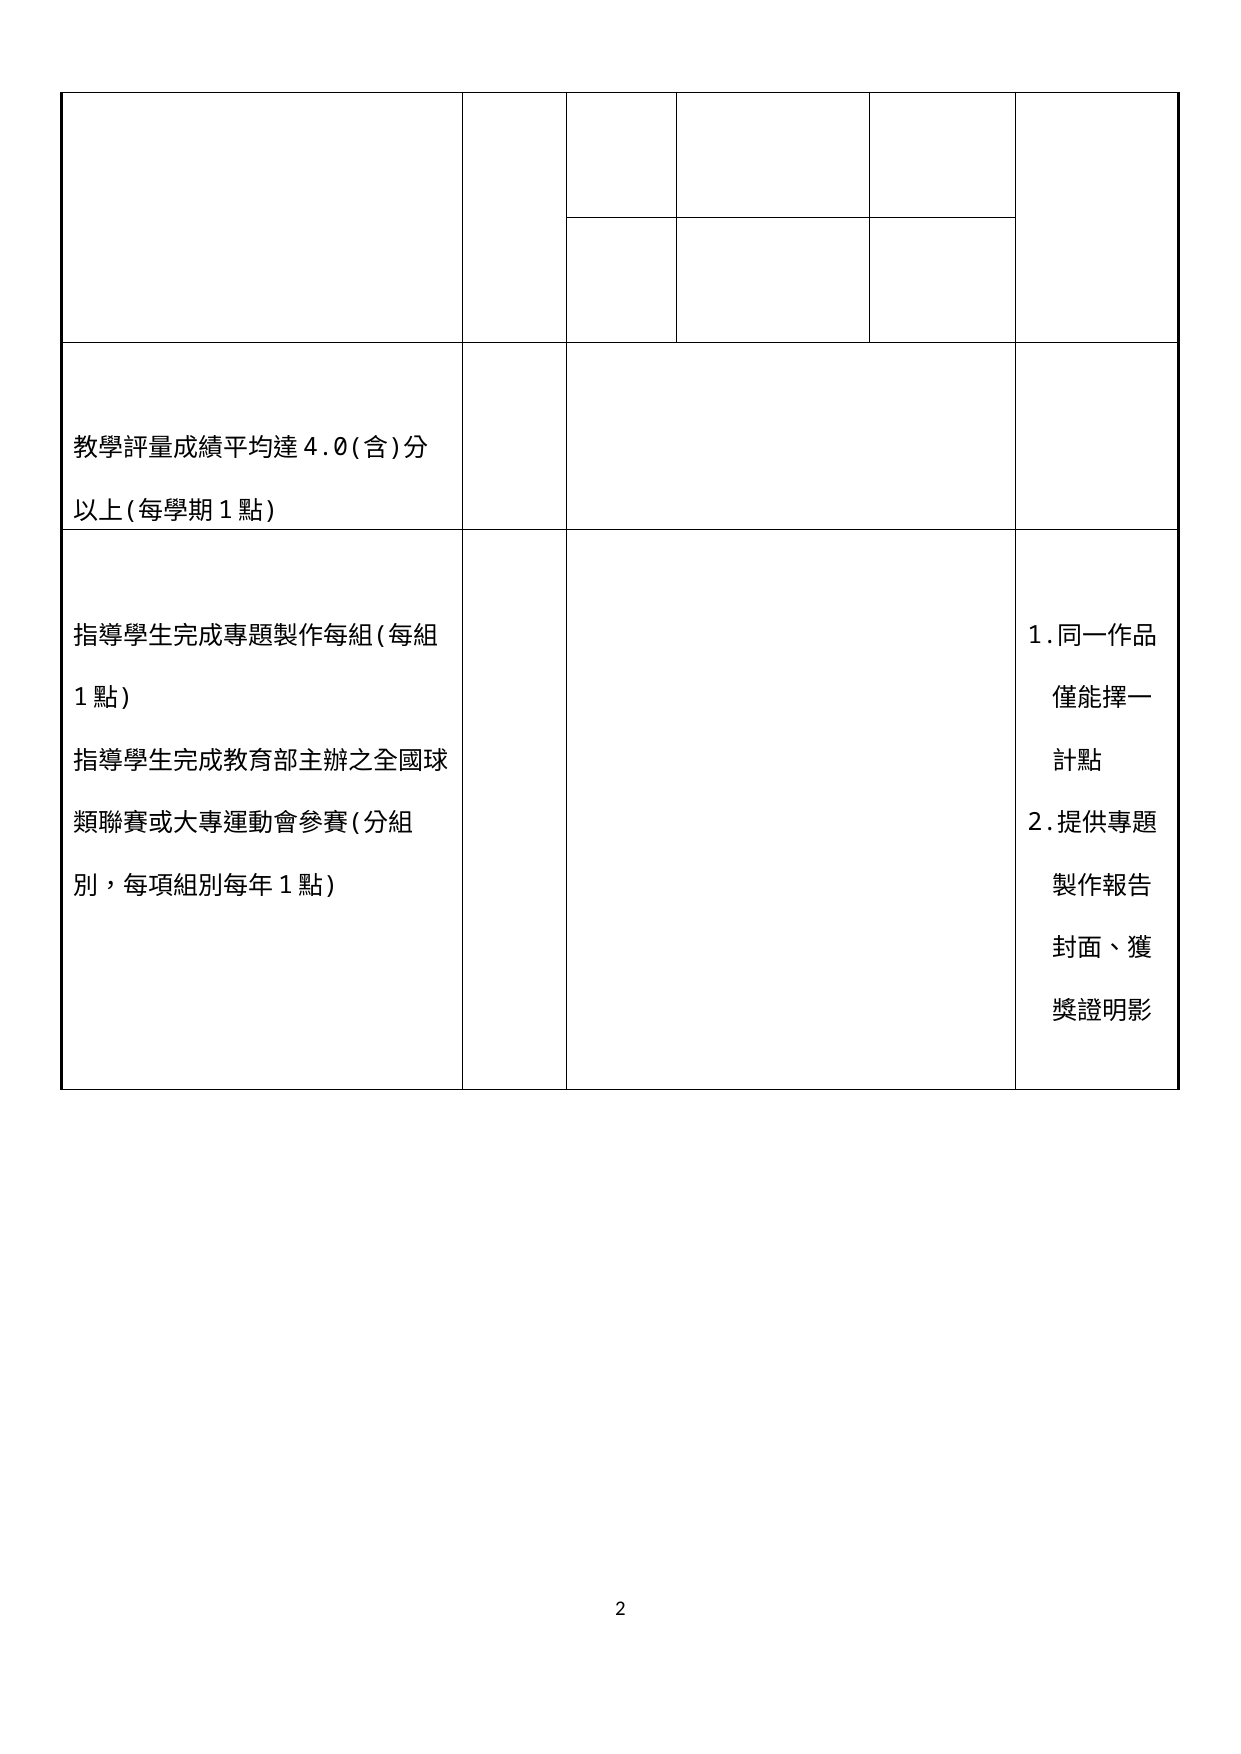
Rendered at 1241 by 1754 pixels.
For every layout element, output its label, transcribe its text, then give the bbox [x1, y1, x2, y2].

table_cell [567, 343, 1015, 529]
table_cell [567, 530, 1015, 1089]
table_cell [463, 93, 566, 342]
table_cell [677, 93, 869, 217]
table_cell [463, 343, 566, 529]
table_cell 指導學生完成專題製作每組(每組1點) 指導學生完成教育部主辦之全國球類聯賽或大專運動會參賽(分組別，每項組別每年1點) [63, 530, 462, 1089]
table_cell [567, 93, 676, 217]
table_cell [463, 530, 566, 1089]
table_cell [870, 218, 1015, 342]
table_cell [870, 93, 1015, 217]
table_cell 教學評量成績平均達4.0(含)分以上(每學期1點) [63, 343, 462, 529]
table_cell [677, 218, 869, 342]
table_cell 1.同一作品僅能擇一計點 2.提供專題製作報告封面、獲獎證明影 [1016, 530, 1177, 1089]
table_cell [1016, 93, 1177, 342]
table_cell [63, 93, 462, 342]
table_cell [567, 218, 676, 342]
table_cell [1016, 343, 1177, 529]
